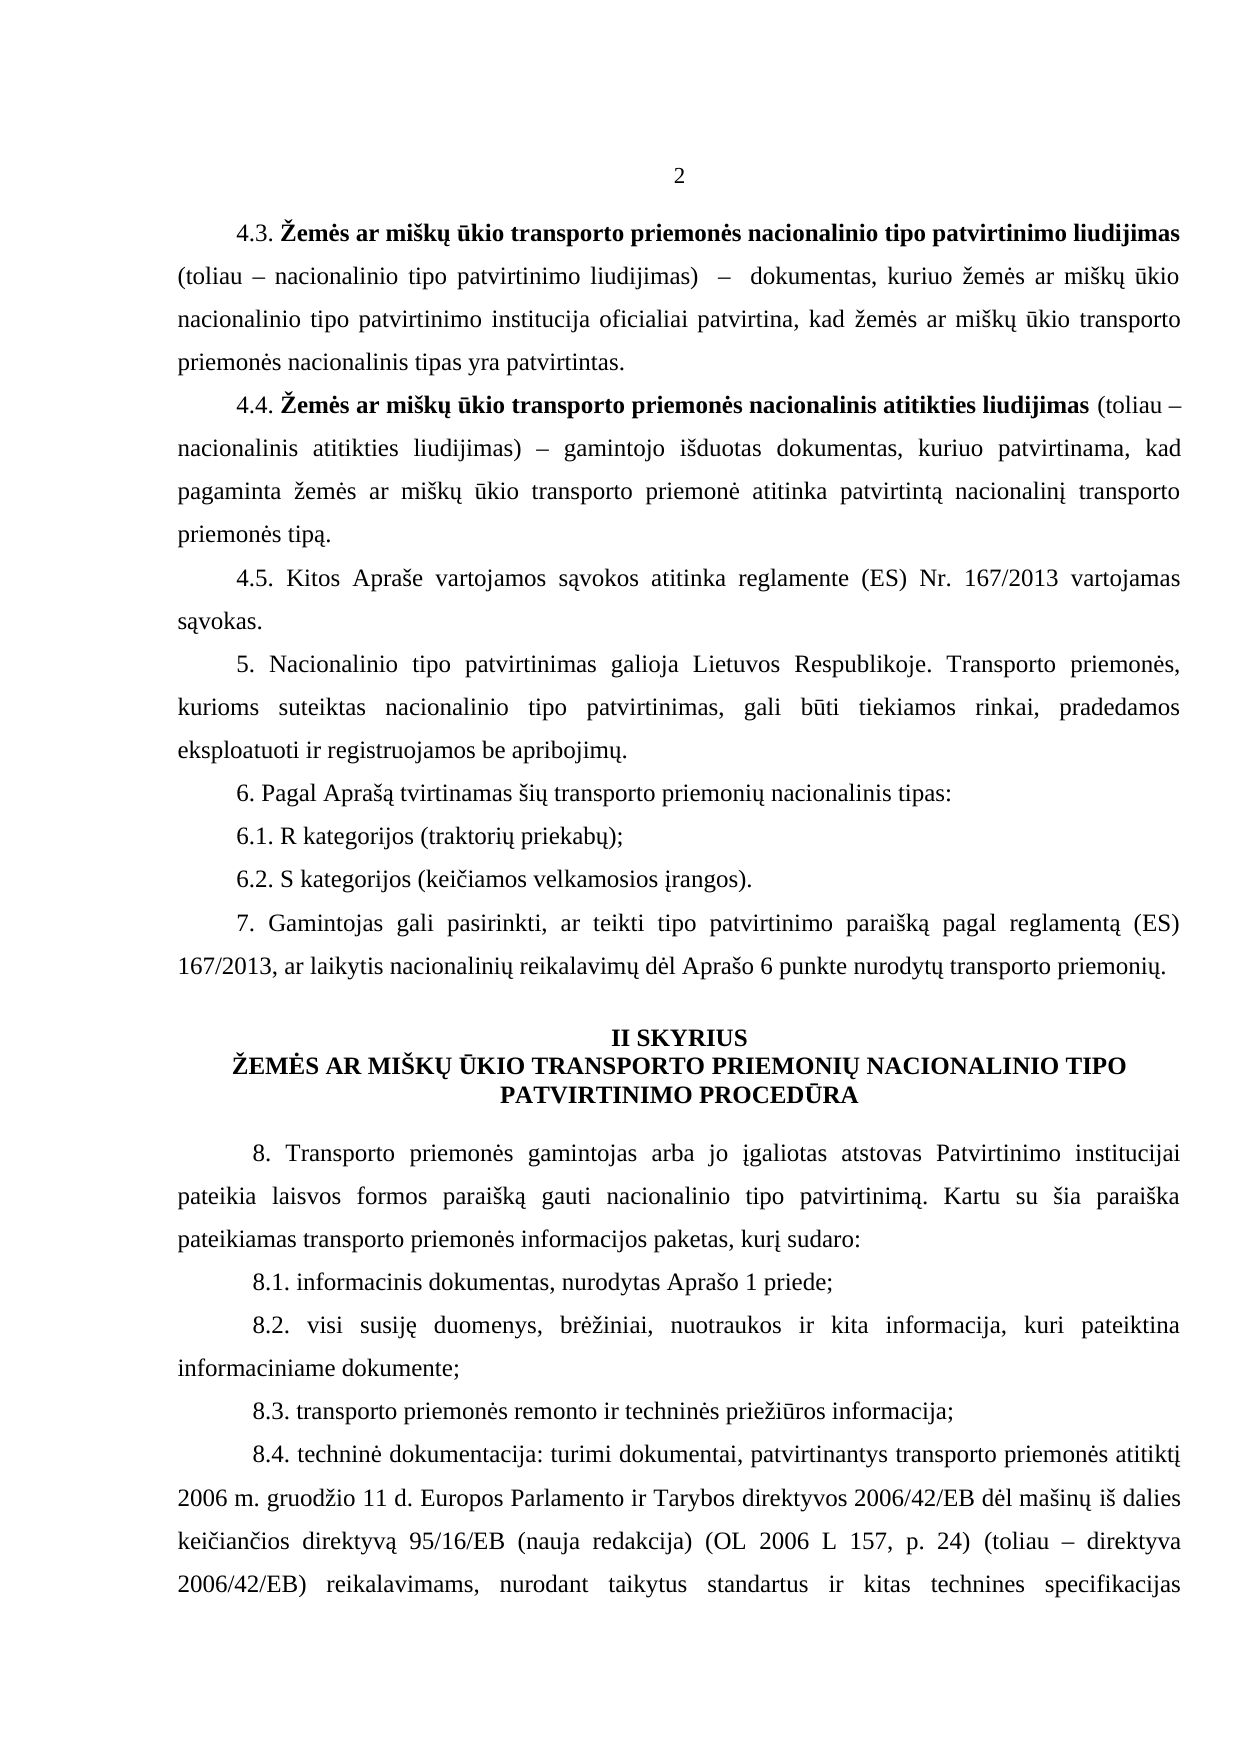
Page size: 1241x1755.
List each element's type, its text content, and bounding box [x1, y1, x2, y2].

text 6.2. S kategorijos (keičiamos velkamosios įrangos). [236, 864, 1181, 893]
text 7. Gamintojas gali pasirinkti, ar teikti tipo patvirtinimo paraišką pagal reglamentą (ES) 167/2013, ar laikytis nacionalinių reikalavimų dėl Aprašo 6 punkte nurodytų transporto priemonių. [177, 908, 1181, 979]
text 4.4. Žemės ar miškų ūkio transporto priemonės nacionalinis atitikties liudijimas (toliau – nacionalinis atitikties liudijimas) – gamintojo išduotas dokumentas, kuriuo patvirtinama, kad pagaminta žemės ar miškų ūkio transporto priemonė atitinka patvirtintą nacionalinį transporto priemonės tipą. [177, 390, 1181, 548]
text II SKYRIUS [177, 1023, 1181, 1051]
text 8.1. informacinis dokumentas, nurodytas Aprašo 1 priede; [177, 1267, 1181, 1296]
text 8.2. visi susiję duomenys, brėžiniai, nuotraukos ir kita informacija, kuri pateiktina informaciniame dokumente; [177, 1310, 1181, 1382]
text 5. Nacionalinio tipo patvirtinimas galioja Lietuvos Respublikoje. Transporto priemonės, kurioms suteiktas nacionalinio tipo patvirtinimas, gali būti tiekiamos rinkai, pradedamos eksploatuoti ir registruojamos be apribojimų. [177, 649, 1181, 764]
text 4.3. Žemės ar miškų ūkio transporto priemonės nacionalinio tipo patvirtinimo liudijimas (toliau – nacionalinio tipo patvirtinimo liudijimas) – dokumentas, kuriuo žemės ar miškų ūkio nacionalinio tipo patvirtinimo institucija oficialiai patvirtina, kad žemės ar miškų ūkio transporto priemonės nacionalinis tipas yra patvirtintas. [177, 218, 1181, 376]
text 8. Transporto priemonės gamintojas arba jo įgaliotas atstovas Patvirtinimo institucijai pateikia laisvos formos paraišką gauti nacionalinio tipo patvirtinimą. Kartu su šia paraiška pateikiamas transporto priemonės informacijos paketas, kurį sudaro: [177, 1138, 1181, 1253]
text 8.3. transporto priemonės remonto ir techninės priežiūros informacija; [177, 1396, 1181, 1425]
text 6.1. R kategorijos (traktorių priekabų); [236, 821, 1181, 850]
text ŽEMĖS AR MIŠKŲ ŪKIO TRANSPORTO PRIEMONIŲ NACIONALINIO TIPO PATVIRTINIMO PROCEDŪRA [177, 1051, 1181, 1109]
text 4.5. Kitos Apraše vartojamos sąvokos atitinka reglamente (ES) Nr. 167/2013 vartojamas sąvokas. [177, 563, 1181, 634]
text 8.4. techninė dokumentacija: turimi dokumentai, patvirtinantys transporto priemonės atitiktį 2006 m. gruodžio 11 d. Europos Parlamento ir Tarybos direktyvos 2006/42/EB dėl mašinų iš dalies keičiančios direktyvą 95/16/EB (nauja redakcija) (OL 2006 L 157, p. 24) (toliau – direktyva 2006/42/EB) reikalavimams, nurodant taikytus standartus ir kitas technines specifikacijas [177, 1439, 1181, 1598]
text 6. Pagal Aprašą tvirtinamas šių transporto priemonių nacionalinis tipas: [236, 778, 1181, 807]
